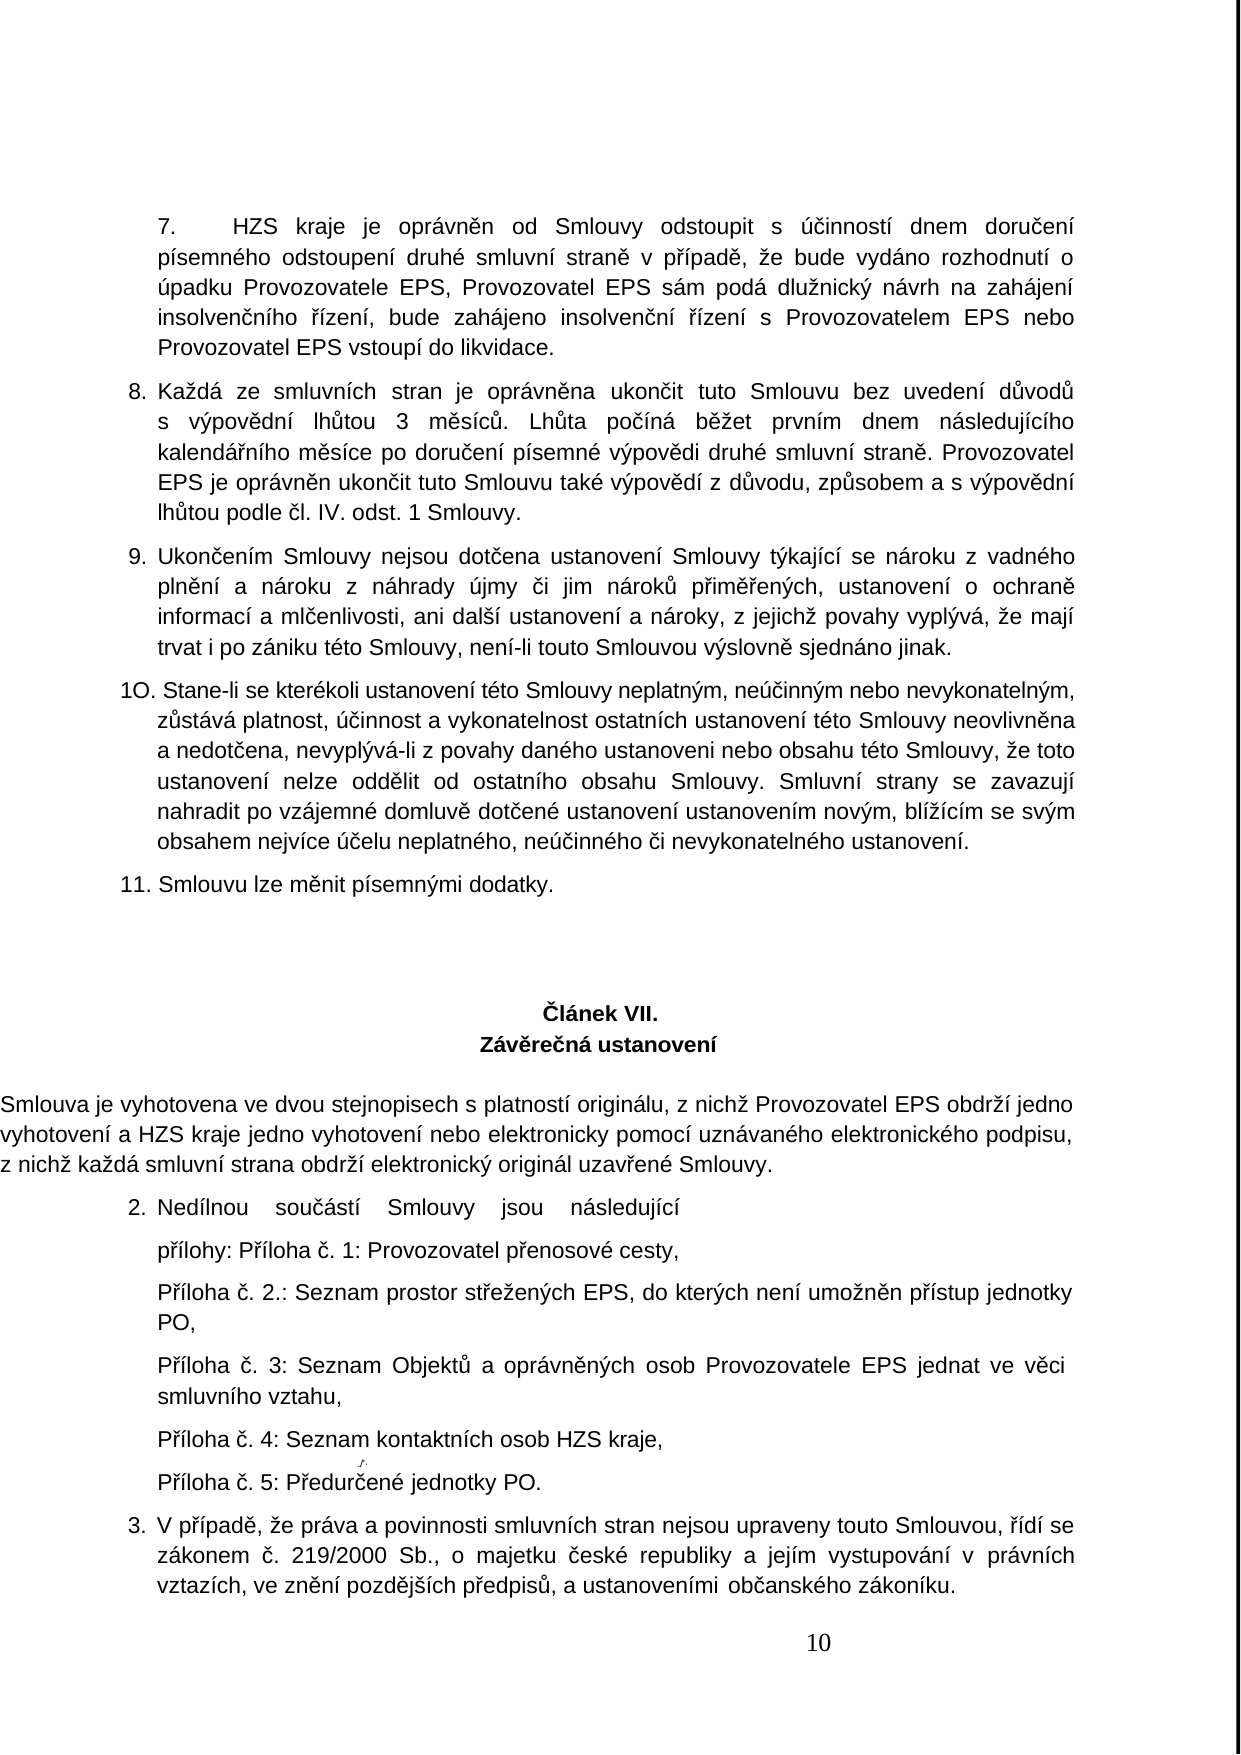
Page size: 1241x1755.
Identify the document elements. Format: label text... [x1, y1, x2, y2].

list V případě, že práva a povinnosti smluvních stran nejsou upraveny touto Smlouvou, řídí se zákonem č. 219/2000 Sb., o majetku české republiky a jejím vystupování v právních vztazích, ve znění pozdějších předpisů, a ustanoveními občanského zákoníku. [128, 1512, 1075, 1599]
text ./'· [357, 1459, 1196, 1470]
text Příloha č. 4: Seznam kontaktních osob HZS kraje, [157, 1426, 1196, 1452]
list Nedílnou součástí Smlouvy jsou následující přílohy: Příloha č. 1: Provozovatel přenosové cesty, [128, 1194, 680, 1263]
list Každá ze smluvních stran je oprávněna ukončit tuto Smlouvu bez uvedení důvodů s výpovědní lhůtou 3 měsíců. Lhůta počíná běžet prvním dnem následujícího kalendářního měsíce po doručení písemné výpovědi druhé smluvní straně. Provozovatel EPS je oprávněn ukončit tuto Smlouvu také výpovědí z důvodu, způsobem a s výpovědní lhůtou podle čl. IV. odst. 1 Smlouvy. [128, 378, 1074, 525]
text Příloha č. 5: Předurčené jednotky PO. [157, 1470, 1196, 1495]
text Článek VII. Závěrečná ustanovení [479, 1001, 731, 1057]
text Příloha č. 3: Seznam Objektů a oprávněných osob Provozovatele EPS jednat ve věci smluvního vztahu, [157, 1352, 1135, 1409]
list Ukončením Smlouvy nejsou dotčena ustanovení Smlouvy týkající se nároku z vadného plnění a nároku z náhrady újmy či jim nároků přiměřených, ustanovení o ochraně informací a mlčenlivosti, ani další ustanovení a nároky, z jejichž povahy vyplývá, že mají trvat i po zániku této Smlouvy, není-li touto Smlouvou výslovně sjednáno jinak. [128, 543, 1075, 660]
text Příloha č. 2.: Seznam prostor střežených EPS, do kterých není umožněn přístup jednotky PO, [157, 1279, 1073, 1336]
list HZS kraje je oprávněn od Smlouvy odstoupit s účinností dnem doručení písemného odstoupení druhé smluvní straně v případě, že bude vydáno rozhodnutí o úpadku Provozovatele EPS, Provozovatel EPS sám podá dlužnický návrh na zahájení insolvenčního řízení, bude zahájeno insolvenční řízení s Provozovatelem EPS nebo Provozovatel EPS vstoupí do likvidace. [157, 213, 1074, 361]
text 1O. Stane-li se kterékoli ustanovení této Smlouvy neplatným, neúčinným nebo nevykonatelným, zůstává platnost, účinnost a vykonatelnost ostatních ustanovení této Smlouvy neovlivněna a nedotčena, nevyplývá-li z povahy daného ustanoveni nebo obsahu této Smlouvy, že toto ustanovení nelze oddělit od ostatního obsahu Smlouvy. Smluvní strany se zavazují nahradit po vzájemné domluvě dotčené ustanovení ustanovením novým, blížícím se svým obsahem nejvíce účelu neplatného, neúčinného či nevykonatelného ustanovení. [120, 677, 1075, 854]
list Smlouva je vyhotovena ve dvou stejnopisech s platností originálu, z nichž Provozovatel EPS obdrží jedno vyhotovení a HZS kraje jedno vyhotovení nebo elektronicky pomocí uznávaného elektronického podpisu, z nichž každá smluvní strana obdrží elektronický originál uzavřené Smlouvy. [0, 1091, 1073, 1178]
text 11. Smlouvu lze měnit písemnými dodatky. [120, 871, 1196, 897]
